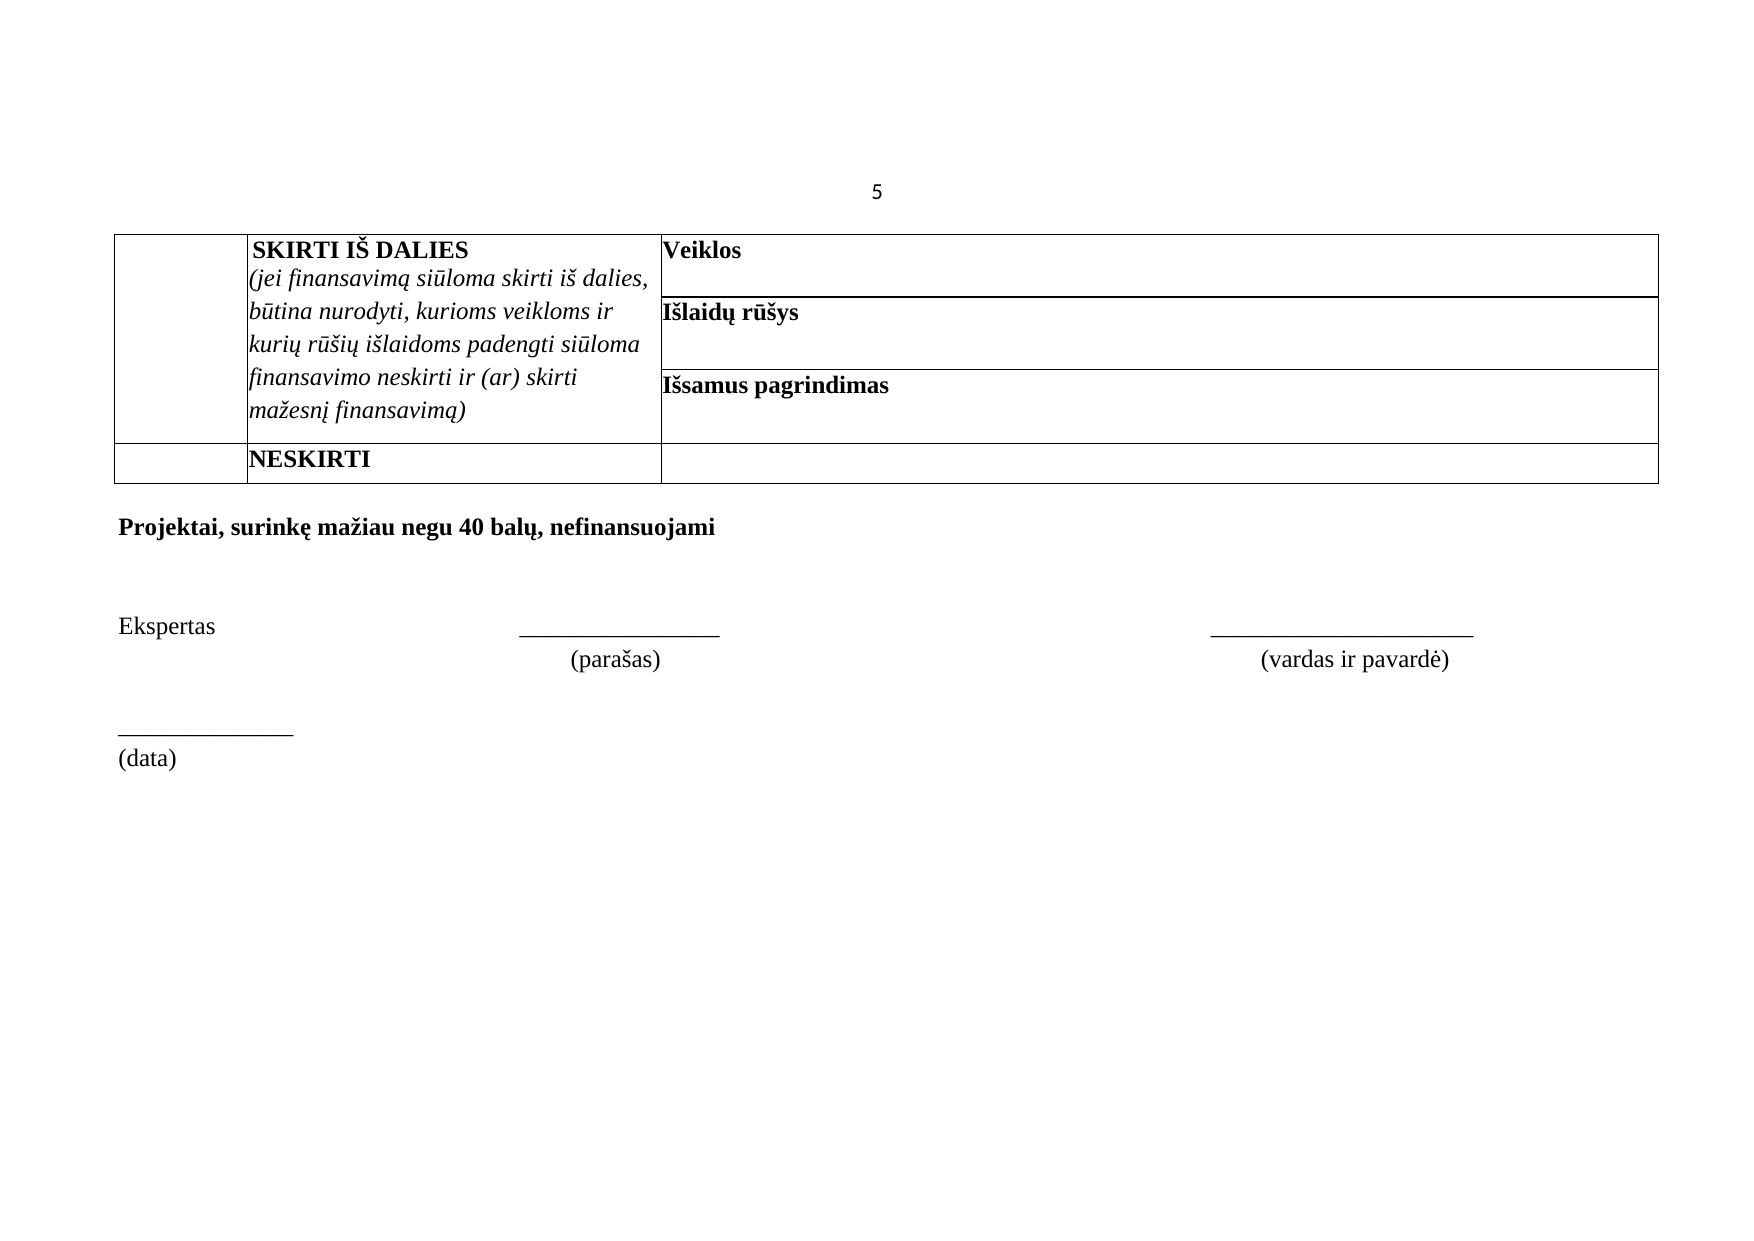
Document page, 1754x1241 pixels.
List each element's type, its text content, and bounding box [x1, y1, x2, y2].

text (data) [118, 743, 1636, 772]
table_cell [115, 444, 247, 483]
table_cell NESKIRTI [248, 444, 661, 483]
text Projektai, surinkę mažiau negu 40 balų, nefinansuojami [118, 512, 1636, 541]
text (parašas) (vardas ir pavardė) [118, 644, 1636, 673]
table_cell [662, 444, 1658, 483]
table_cell Veiklos [662, 235, 1658, 296]
table_cell [115, 235, 247, 443]
text Ekspertas ________________ _____________________ [118, 611, 1636, 640]
table_cell SKIRTI IŠ DALIES (jei finansavimą siūloma skirti iš dalies, būtina nurodyti, kurioms veikloms ir kurių rūšių išlaidoms padengti siūloma finansavimo neskirti ir (ar) skirti mažesnį finansavimą) [248, 235, 661, 443]
text ______________ [118, 711, 1636, 739]
table_cell Išsamus pagrindimas [662, 370, 1658, 443]
table_cell Išlaidų rūšys [662, 298, 1658, 369]
